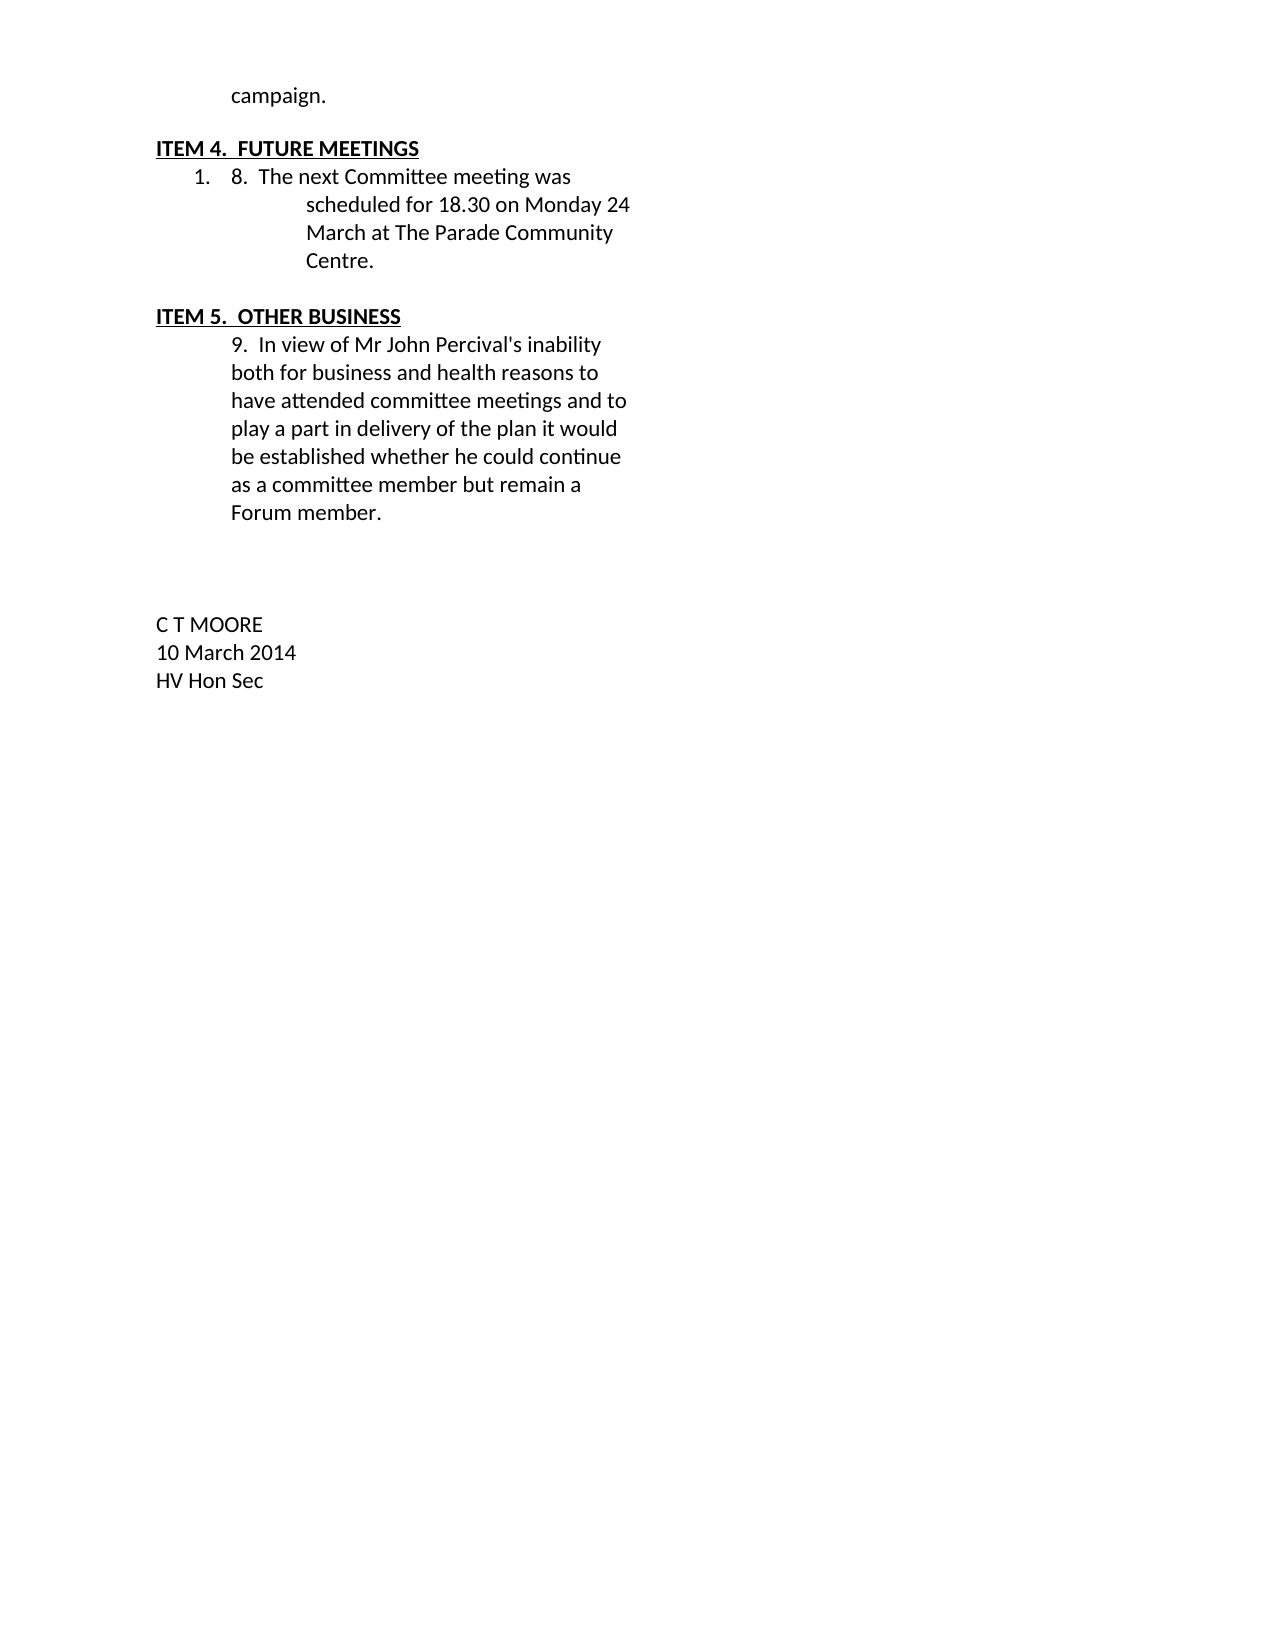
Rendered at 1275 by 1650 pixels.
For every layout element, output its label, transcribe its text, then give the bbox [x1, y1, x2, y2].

table_header campaign. ITEM 4. FUTURE MEETINGS 8. The next Committee meeting was scheduled for 18.30 on Monday 24 March at The Parade Community Centre. ITEM 5. OTHER BUSINESS 9. In view of Mr John Percival's inability both for business and health reasons to have attended committee meetings and to play a part in delivery of the plan it would be established whether he could continue as a committee member but remain a Forum member. C T MOORE 10 March 2014 HV Hon Sec [150, 75, 637, 1488]
table_header [638, 75, 1125, 1488]
